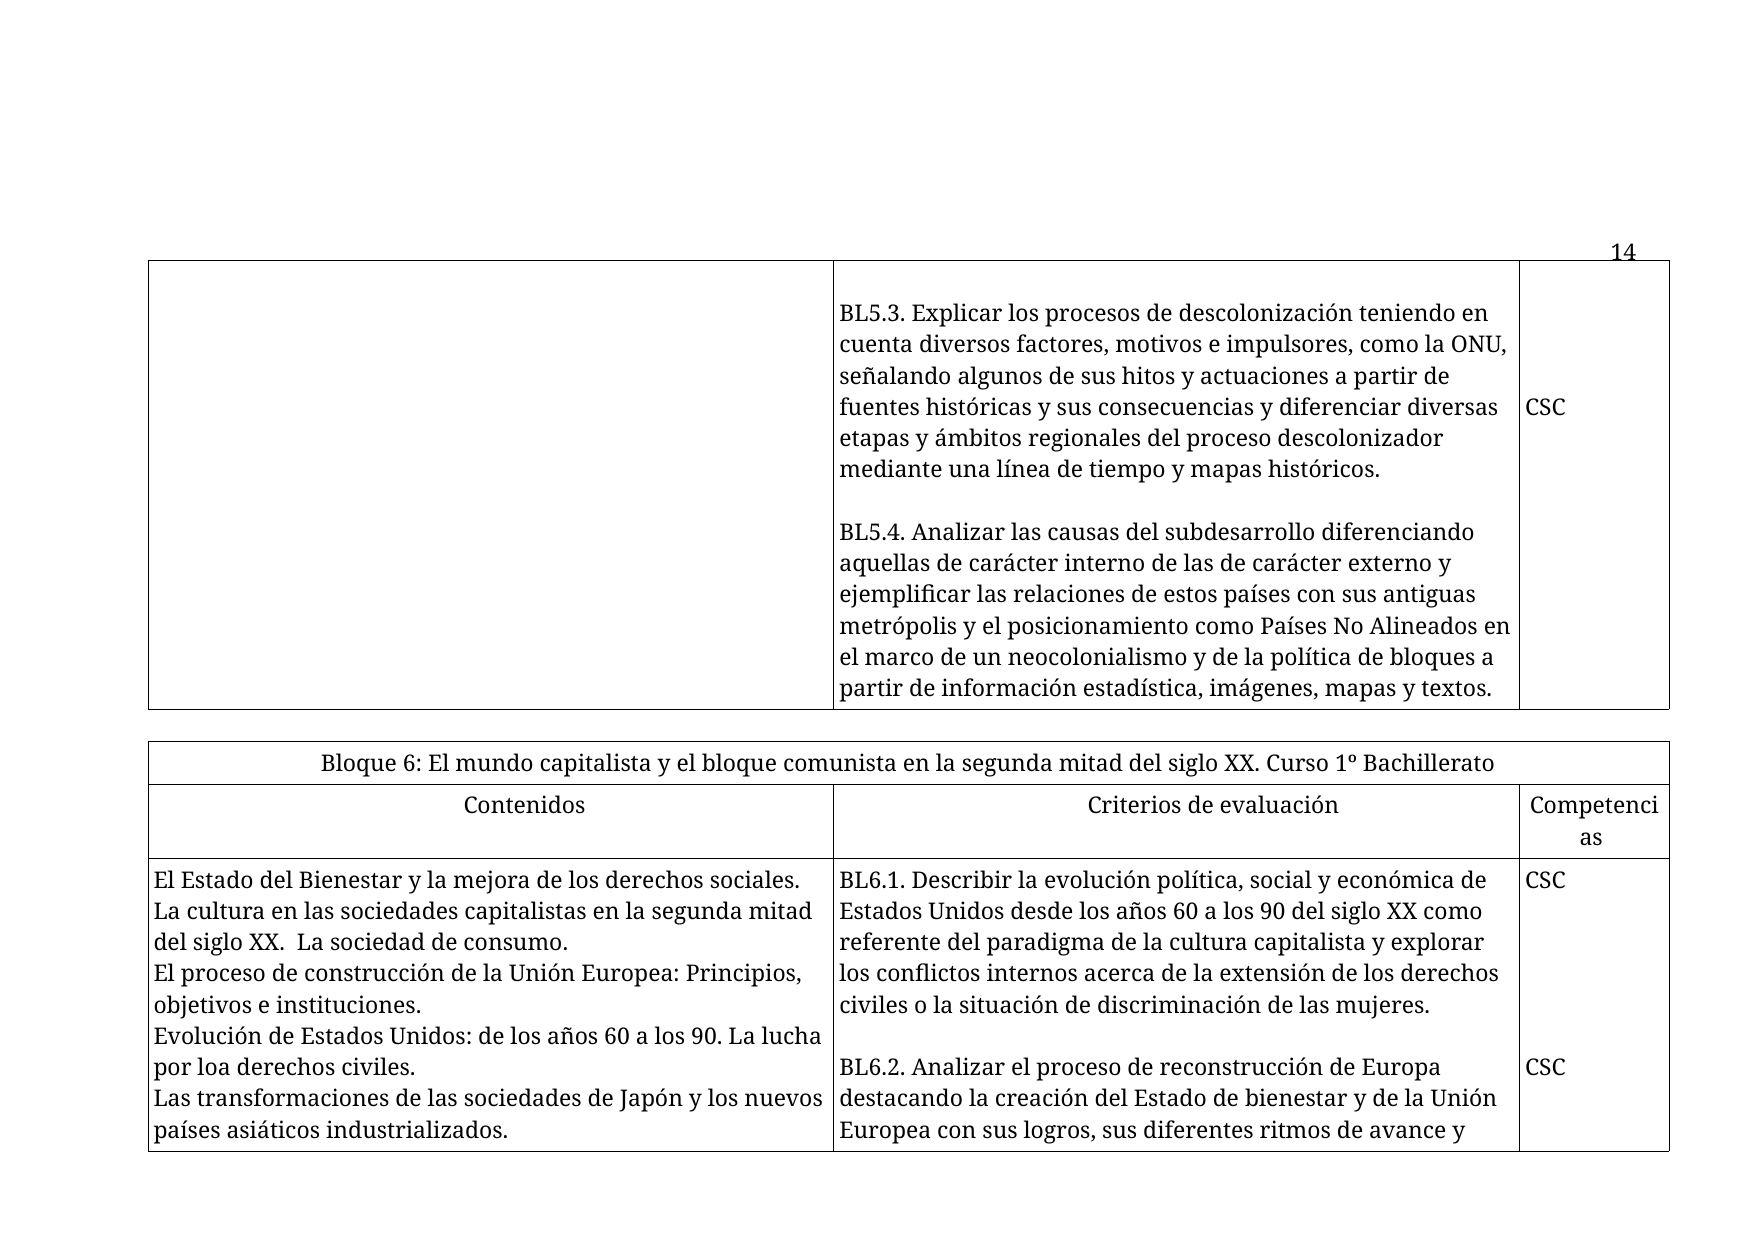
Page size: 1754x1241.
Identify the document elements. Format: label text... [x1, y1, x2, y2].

table_cell Contenidos [149, 785, 833, 858]
table_cell El Estado del Bienestar y la mejora de los derechos sociales. La cultura en las sociedades capitalistas en la segunda mitad del siglo XX. La sociedad de consumo. El proceso de construcción de la Unión Europea: Principios, objetivos e instituciones. Evolución de Estados Unidos: de los años 60 a los 90. La lucha por loa derechos civiles. Las transformaciones de las sociedades de Japón y los nuevos países asiáticos industrializados. [149, 859, 833, 1151]
table_header Bloque 6: El mundo capitalista y el bloque comunista en la segunda mitad del siglo XX. Curso 1º Bachillerato [149, 742, 1669, 783]
table_cell Competencias [1520, 785, 1669, 858]
table_cell CSC [1520, 261, 1669, 709]
table_cell [149, 261, 833, 709]
table_cell BL5.3. Explicar los procesos de descolonización teniendo en cuenta diversos factores, motivos e impulsores, como la ONU, señalando algunos de sus hitos y actuaciones a partir de fuentes históricas y sus consecuencias y diferenciar diversas etapas y ámbitos regionales del proceso descolonizador mediante una línea de tiempo y mapas históricos. BL5.4. Analizar las causas del subdesarrollo diferenciando aquellas de carácter interno de las de carácter externo y ejemplificar las relaciones de estos países con sus antiguas metrópolis y el posicionamiento como Países No Alineados en el marco de un neocolonialismo y de la política de bloques a partir de información estadística, imágenes, mapas y textos. [834, 261, 1519, 709]
table_cell Criterios de evaluación [834, 785, 1519, 858]
table_cell CSC CSC [1520, 859, 1669, 1151]
table_cell BL6.1. Describir la evolución política, social y económica de Estados Unidos desde los años 60 a los 90 del siglo XX como referente del paradigma de la cultura capitalista y explorar los conflictos internos acerca de la extensión de los derechos civiles o la situación de discriminación de las mujeres. BL6.2. Analizar el proceso de reconstrucción de Europa destacando la creación del Estado de bienestar y de la Unión Europea con sus logros, sus diferentes ritmos de avance y [834, 859, 1519, 1151]
